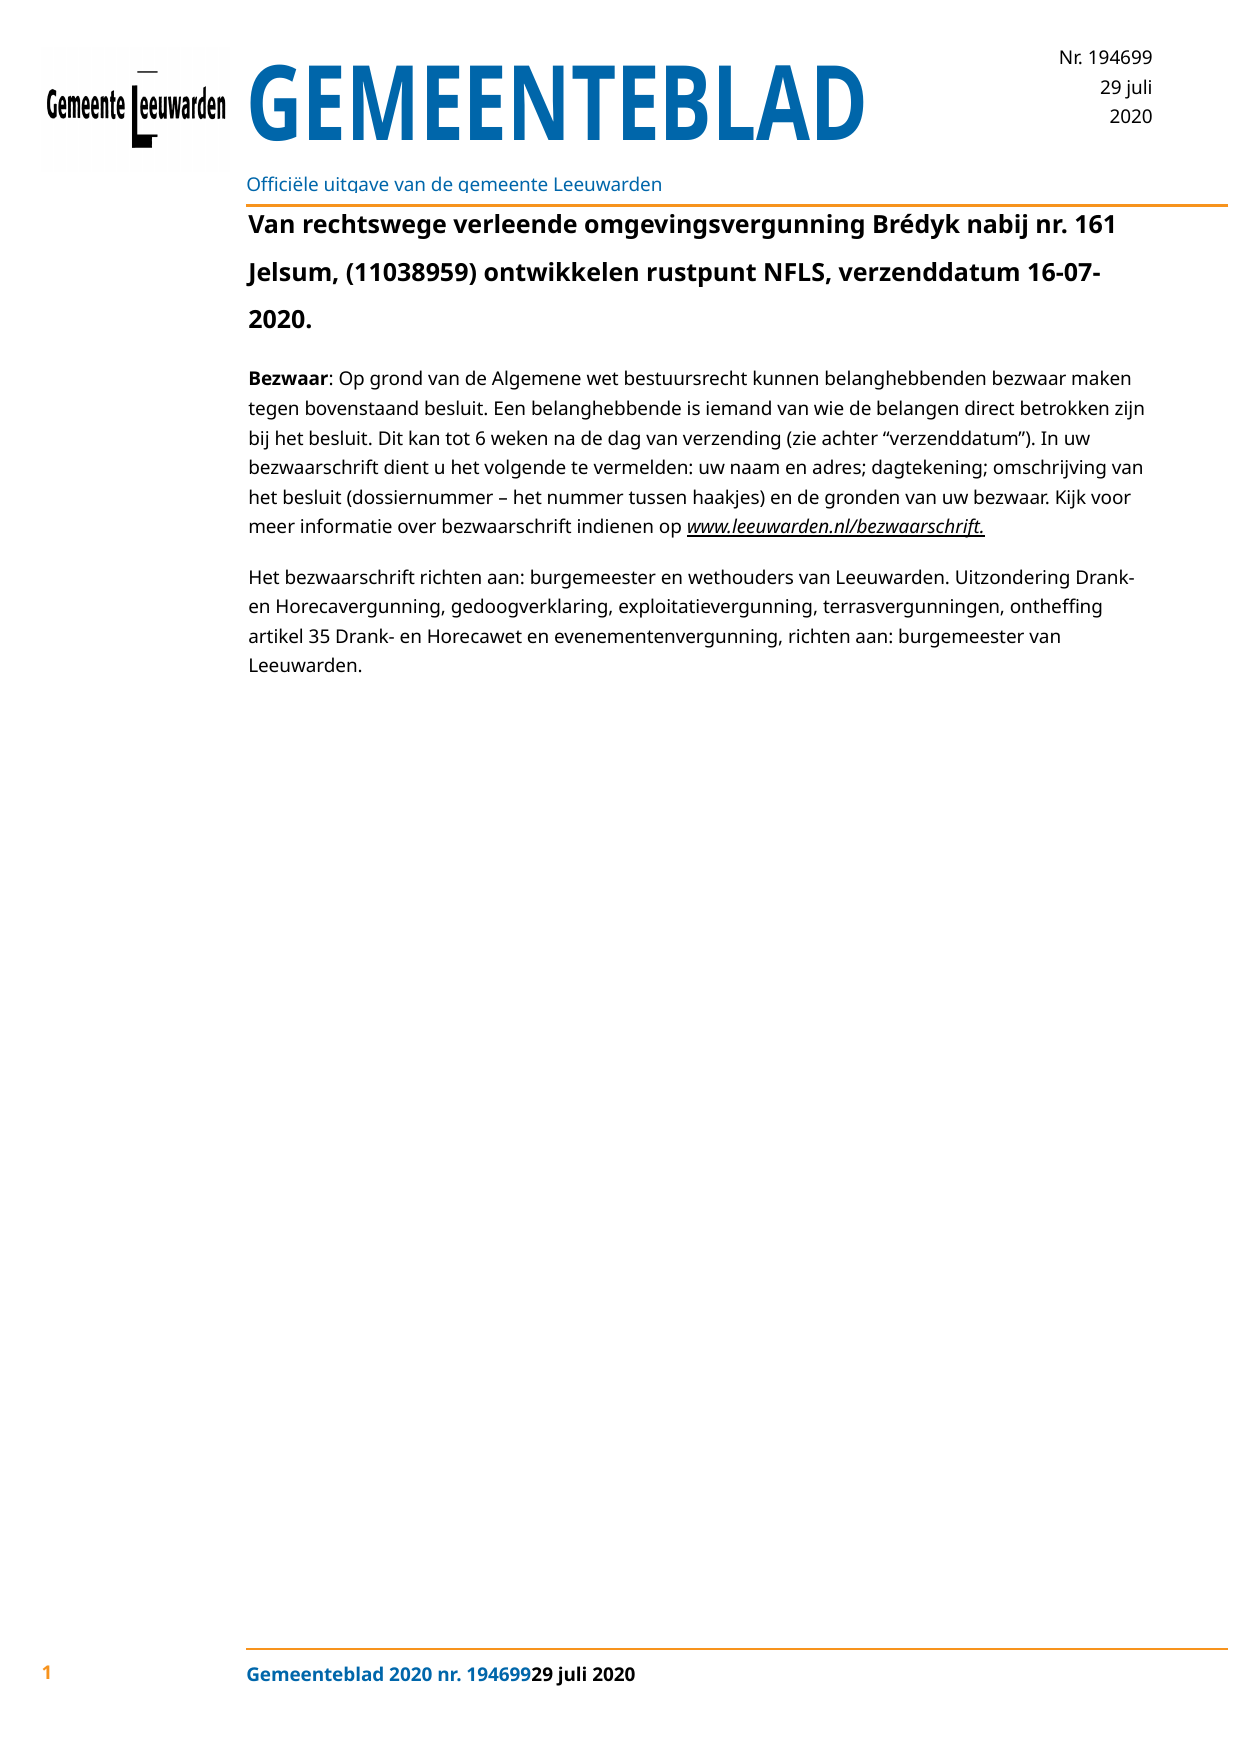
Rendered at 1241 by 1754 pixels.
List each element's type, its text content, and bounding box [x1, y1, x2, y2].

text Van rechtswege verleende omgevingsvergunning Brédyk nabij nr. 161 Jelsum, (11038959) ontwikkelen rustpunt NFLS, verzenddatum 16-07-2020. [248, 207, 1152, 336]
text Bezwaar: Op grond van de Algemene wet bestuursrecht kunnen belanghebbenden bezwaar maken tegen bovenstaand besluit. Een belanghebbende is iemand van wie de belangen direct betrokken zijn bij het besluit. Dit kan tot 6 weken na de dag van verzending (zie achter “verzenddatum”). In uw bezwaarschrift dient u het volgende te vermelden: uw naam en adres; dagtekening; omschrijving van het besluit (dossiernummer – het nummer tussen haakjes) en de gronden van uw bezwaar. Kijk voor meer informatie over bezwaarschrift indienen op www.leeuwarden.nl/bezwaarschrift. [248, 366, 1152, 539]
picture [41, 47, 231, 172]
text Het bezwaarschrift richten aan: burgemeester en wethouders van Leeuwarden. Uitzondering Drank- en Horecavergunning, gedoogverklaring, exploitatievergunning, terrasvergunningen, ontheffing artikel 35 Drank- en Horecawet en evenementenvergunning, richten aan: burgemeester van Leeuwarden. [248, 564, 1152, 678]
